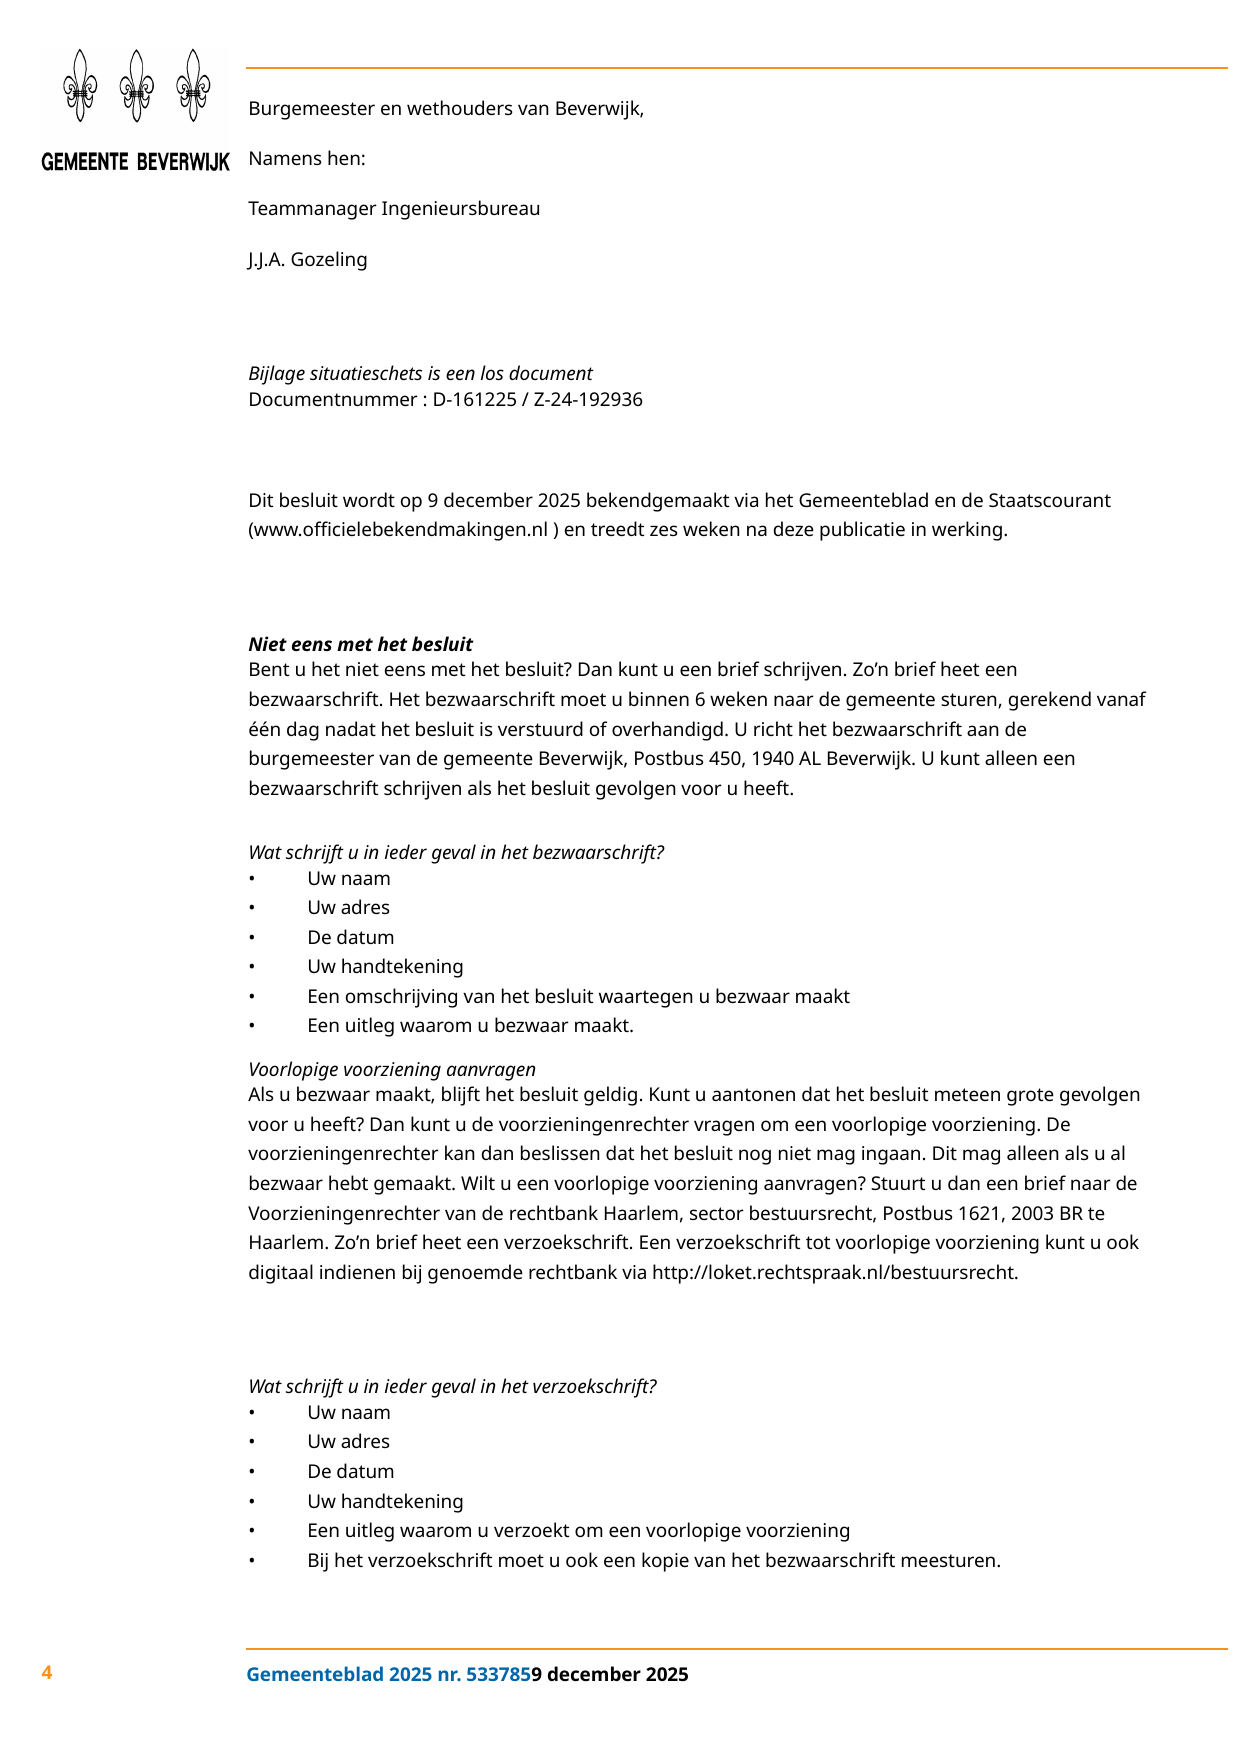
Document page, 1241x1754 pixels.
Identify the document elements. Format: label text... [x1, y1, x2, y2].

picture [41, 47, 231, 172]
list Uw naam [248, 1399, 1152, 1425]
list De datum [248, 1458, 1152, 1484]
text Documentnummer : D-161225 / Z-24-192936 [248, 386, 1152, 412]
text Voorlopige voorziening aanvragen [248, 1056, 1152, 1081]
text Niet eens met het besluit [248, 631, 1152, 657]
text Wat schrijft u in ieder geval in het bezwaarschrift? [248, 839, 1152, 865]
list Uw naam [248, 865, 1152, 890]
text Als u bezwaar maakt, blijft het besluit geldig. Kunt u aantonen dat het besluit meteen grote gevolgen voor u heeft? Dan kunt u de voorzieningenrechter vragen om een voorlopige voorziening. De voorzieningenrechter kan dan beslissen dat het besluit nog niet mag ingaan. Dit mag alleen als u al bezwaar hebt gemaakt. Wilt u een voorlopige voorziening aanvragen? Stuurt u dan een brief naar de Voorzieningenrechter van de rechtbank Haarlem, sector bestuursrecht, Postbus 1621, 2003 BR te Haarlem. Zo’n brief heet een verzoekschrift. Een verzoekschrift tot voorlopige voorziening kunt u ook digitaal indienen bij genoemde rechtbank via http://loket.rechtspraak.nl/bestuursrecht. [248, 1081, 1152, 1285]
text J.J.A. Gozeling [248, 246, 1152, 272]
text Teammanager Ingenieursbureau [248, 196, 1152, 221]
list Een uitleg waarom u verzoekt om een voorlopige voorziening [248, 1517, 1152, 1543]
text Dit besluit wordt op 9 december 2025 bekendgemaakt via het Gemeenteblad en de Staatscourant (www.officielebekendmakingen.nl ) en treedt zes weken na deze publicatie in werking. [248, 487, 1152, 542]
text Namens hen: [248, 145, 1152, 171]
list Uw handtekening [248, 953, 1152, 979]
list Uw adres [248, 894, 1152, 920]
list Een omschrijving van het besluit waartegen u bezwaar maakt [248, 983, 1152, 1009]
list Een uitleg waarom u bezwaar maakt. [248, 1013, 1152, 1038]
text Wat schrijft u in ieder geval in het verzoekschrift? [248, 1373, 1152, 1399]
list Uw handtekening [248, 1488, 1152, 1513]
text Burgemeester en wethouders van Beverwijk, [248, 95, 1152, 121]
text Bijlage situatieschets is een los document [248, 360, 1152, 386]
list De datum [248, 924, 1152, 949]
list Uw adres [248, 1429, 1152, 1454]
list Bij het verzoekschrift moet u ook een kopie van het bezwaarschrift meesturen. [248, 1547, 1152, 1573]
text Bent u het niet eens met het besluit? Dan kunt u een brief schrijven. Zo’n brief heet een bezwaarschrift. Het bezwaarschrift moet u binnen 6 weken naar de gemeente sturen, gerekend vanaf één dag nadat het besluit is verstuurd of overhandigd. U richt het bezwaarschrift aan de burgemeester van de gemeente Beverwijk, Postbus 450, 1940 AL Beverwijk. U kunt alleen een bezwaarschrift schrijven als het besluit gevolgen voor u heeft. [248, 657, 1152, 801]
